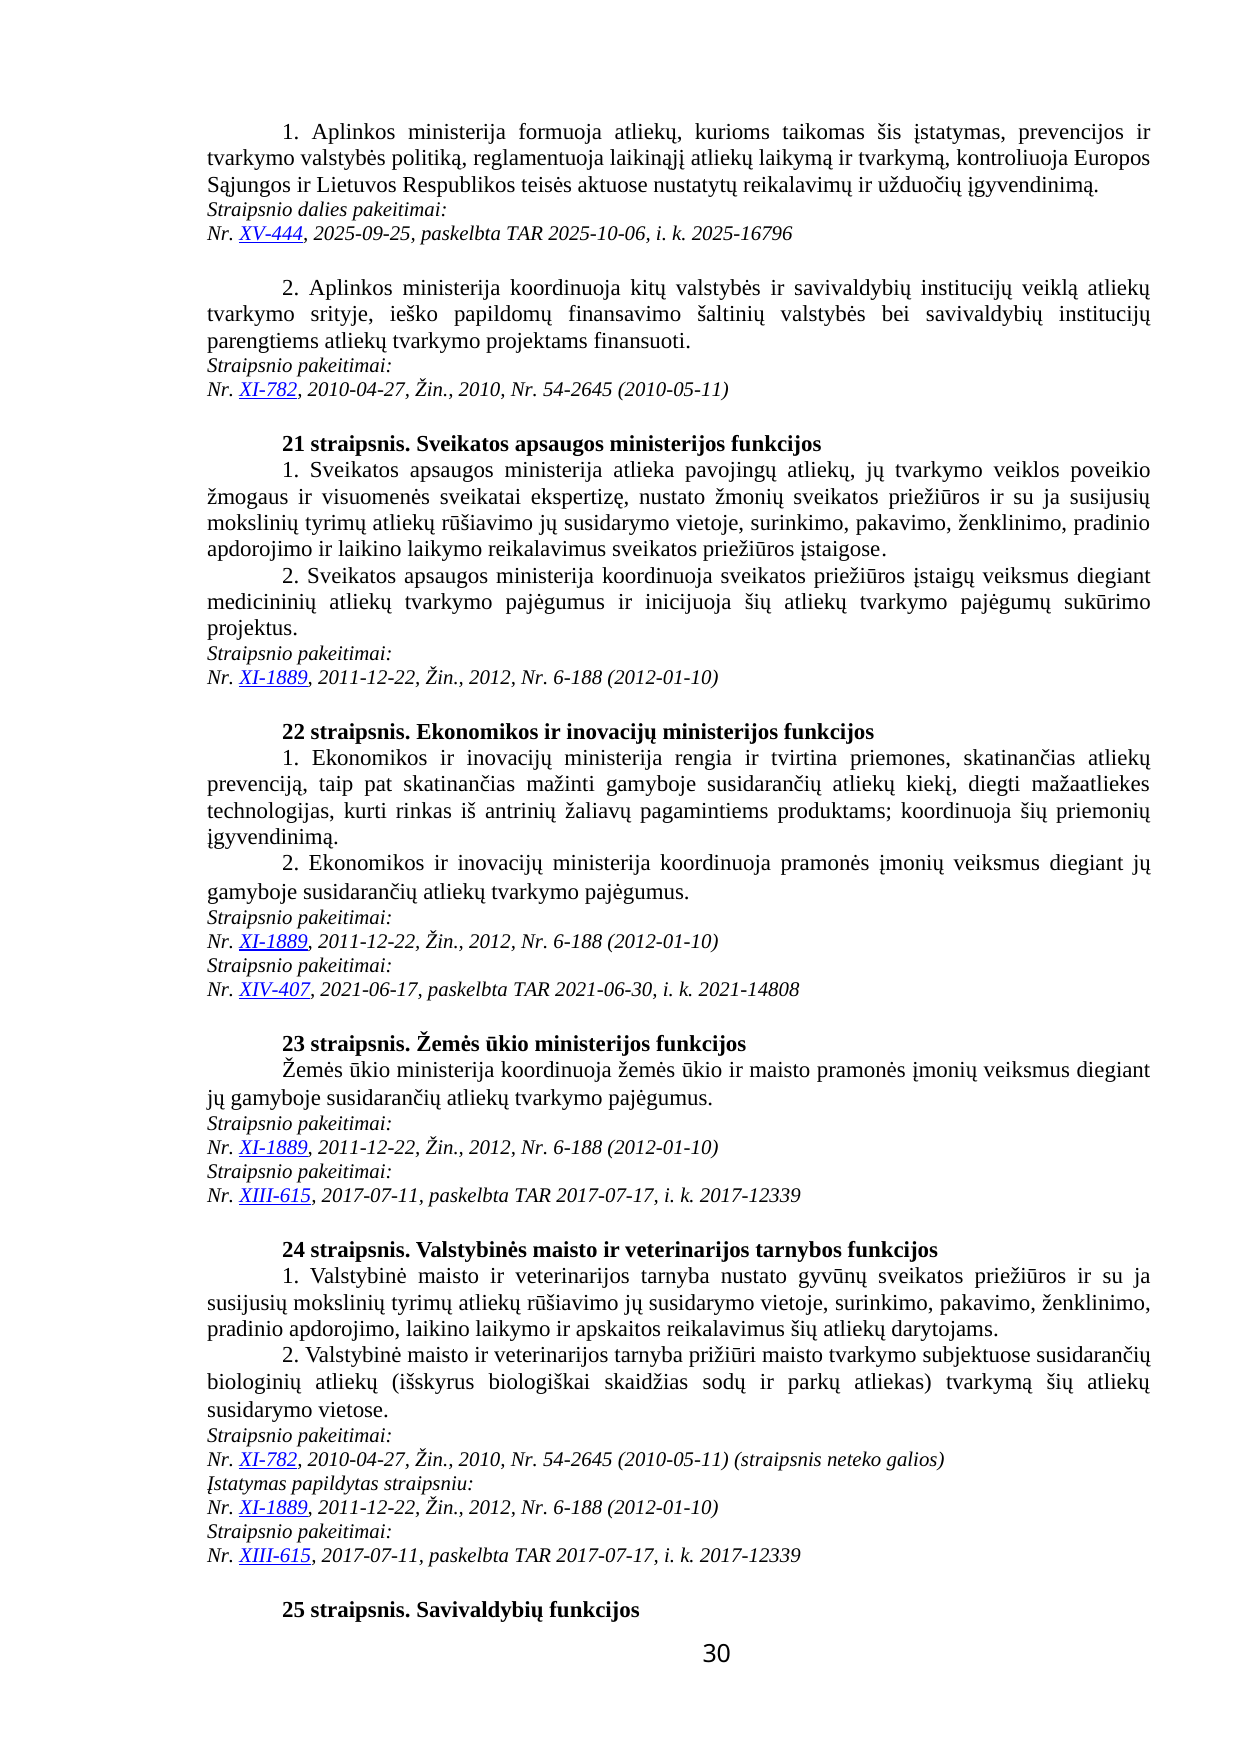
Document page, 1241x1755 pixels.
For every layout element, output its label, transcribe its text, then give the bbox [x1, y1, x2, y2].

text Žemės ūkio ministerija koordinuoja žemės ūkio ir maisto pramonės įmonių veiksmus diegiant jų gamyboje susidarančių atliekų tvarkymo pajėgumus. [207, 1056, 1152, 1111]
text Nr. XV-444, 2025-09-25, paskelbta TAR 2025-10-06, i. k. 2025-16796 [207, 221, 1152, 245]
text Nr. XIII-615, 2017-07-11, paskelbta TAR 2017-07-17, i. k. 2017-12339 [207, 1183, 1152, 1207]
text Straipsnio pakeitimai: [207, 953, 1152, 977]
text Straipsnio pakeitimai: [207, 1519, 1152, 1543]
text 2. Valstybinė maisto ir veterinarijos tarnyba prižiūri maisto tvarkymo subjektuose susidarančių biologinių atliekų (išskyrus biologiškai skaidžias sodų ir parkų atliekas) tvarkymą šių atliekų susidarymo vietose. [207, 1341, 1152, 1423]
text 24 straipsnis. Valstybinės maisto ir veterinarijos tarnybos funkcijos [207, 1236, 1152, 1262]
text 1. Valstybinė maisto ir veterinarijos tarnyba nustato gyvūnų sveikatos priežiūros ir su ja susijusių mokslinių tyrimų atliekų rūšiavimo jų susidarymo vietoje, surinkimo, pakavimo, ženklinimo, pradinio apdorojimo, laikino laikymo ir apskaitos reikalavimus šių atliekų darytojams. [207, 1262, 1152, 1341]
text Nr. XIV-407, 2021-06-17, paskelbta TAR 2021-06-30, i. k. 2021-14808 [207, 977, 1152, 1001]
text Straipsnio pakeitimai: [207, 1423, 1152, 1447]
text 2. Sveikatos apsaugos ministerija koordinuoja sveikatos priežiūros įstaigų veiksmus diegiant medicininių atliekų tvarkymo pajėgumus ir inicijuoja šių atliekų tvarkymo pajėgumų sukūrimo projektus. [207, 562, 1152, 641]
text 2. Aplinkos ministerija koordinuoja kitų valstybės ir savivaldybių institucijų veiklą atliekų tvarkymo srityje, ieško papildomų finansavimo šaltinių valstybės bei savivaldybių institucijų parengtiems atliekų tvarkymo projektams finansuoti. [207, 274, 1152, 353]
text 1. Ekonomikos ir inovacijų ministerija rengia ir tvirtina priemones, skatinančias atliekų prevenciją, taip pat skatinančias mažinti gamyboje susidarančių atliekų kiekį, diegti mažaatliekes technologijas, kurti rinkas iš antrinių žaliavų pagamintiems produktams; koordinuoja šių priemonių įgyvendinimą. [207, 744, 1152, 849]
text Įstatymas papildytas straipsniu: [207, 1471, 1152, 1495]
text 21 straipsnis. Sveikatos apsaugos ministerijos funkcijos [207, 430, 1152, 456]
text Straipsnio dalies pakeitimai: [207, 197, 1152, 221]
text Nr. XIII-615, 2017-07-11, paskelbta TAR 2017-07-17, i. k. 2017-12339 [207, 1543, 1152, 1567]
text Straipsnio pakeitimai: [207, 1111, 1152, 1135]
text Straipsnio pakeitimai: [207, 1159, 1152, 1183]
text Nr. XI-1889, 2011-12-22, Žin., 2012, Nr. 6-188 (2012-01-10) [207, 929, 1152, 953]
text Nr. XI-782, 2010-04-27, Žin., 2010, Nr. 54-2645 (2010-05-11) (straipsnis neteko galios) [207, 1447, 1152, 1471]
text Nr. XI-1889, 2011-12-22, Žin., 2012, Nr. 6-188 (2012-01-10) [207, 1135, 1152, 1159]
text Nr. XI-1889, 2011-12-22, Žin., 2012, Nr. 6-188 (2012-01-10) [207, 1495, 1152, 1519]
text 2. Ekonomikos ir inovacijų ministerija koordinuoja pramonės įmonių veiksmus diegiant jų gamyboje susidarančių atliekų tvarkymo pajėgumus. [207, 849, 1152, 904]
text 1. Aplinkos ministerija formuoja atliekų, kurioms taikomas šis įstatymas, prevencijos ir tvarkymo valstybės politiką, reglamentuoja laikinąjį atliekų laikymą ir tvarkymą, kontroliuoja Europos Sąjungos ir Lietuvos Respublikos teisės aktuose nustatytų reikalavimų ir užduočių įgyvendinimą. [207, 118, 1152, 197]
text Straipsnio pakeitimai: [207, 904, 1152, 929]
text Straipsnio pakeitimai: [207, 353, 1152, 377]
text 23 straipsnis. Žemės ūkio ministerijos funkcijos [207, 1029, 1152, 1056]
text Nr. XI-782, 2010-04-27, Žin., 2010, Nr. 54-2645 (2010-05-11) [207, 377, 1152, 401]
text Straipsnio pakeitimai: [207, 641, 1152, 665]
text 1. Sveikatos apsaugos ministerija atlieka pavojingų atliekų, jų tvarkymo veiklos poveikio žmogaus ir visuomenės sveikatai ekspertizę, nustato žmonių sveikatos priežiūros ir su ja susijusių mokslinių tyrimų atliekų rūšiavimo jų susidarymo vietoje, surinkimo, pakavimo, ženklinimo, pradinio apdorojimo ir laikino laikymo reikalavimus sveikatos priežiūros įstaigose. [207, 456, 1152, 562]
text 25 straipsnis. Savivaldybių funkcijos [207, 1596, 1152, 1622]
text Nr. XI-1889, 2011-12-22, Žin., 2012, Nr. 6-188 (2012-01-10) [207, 665, 1152, 689]
text 22 straipsnis. Ekonomikos ir inovacijų ministerijos funkcijos [207, 718, 1152, 744]
